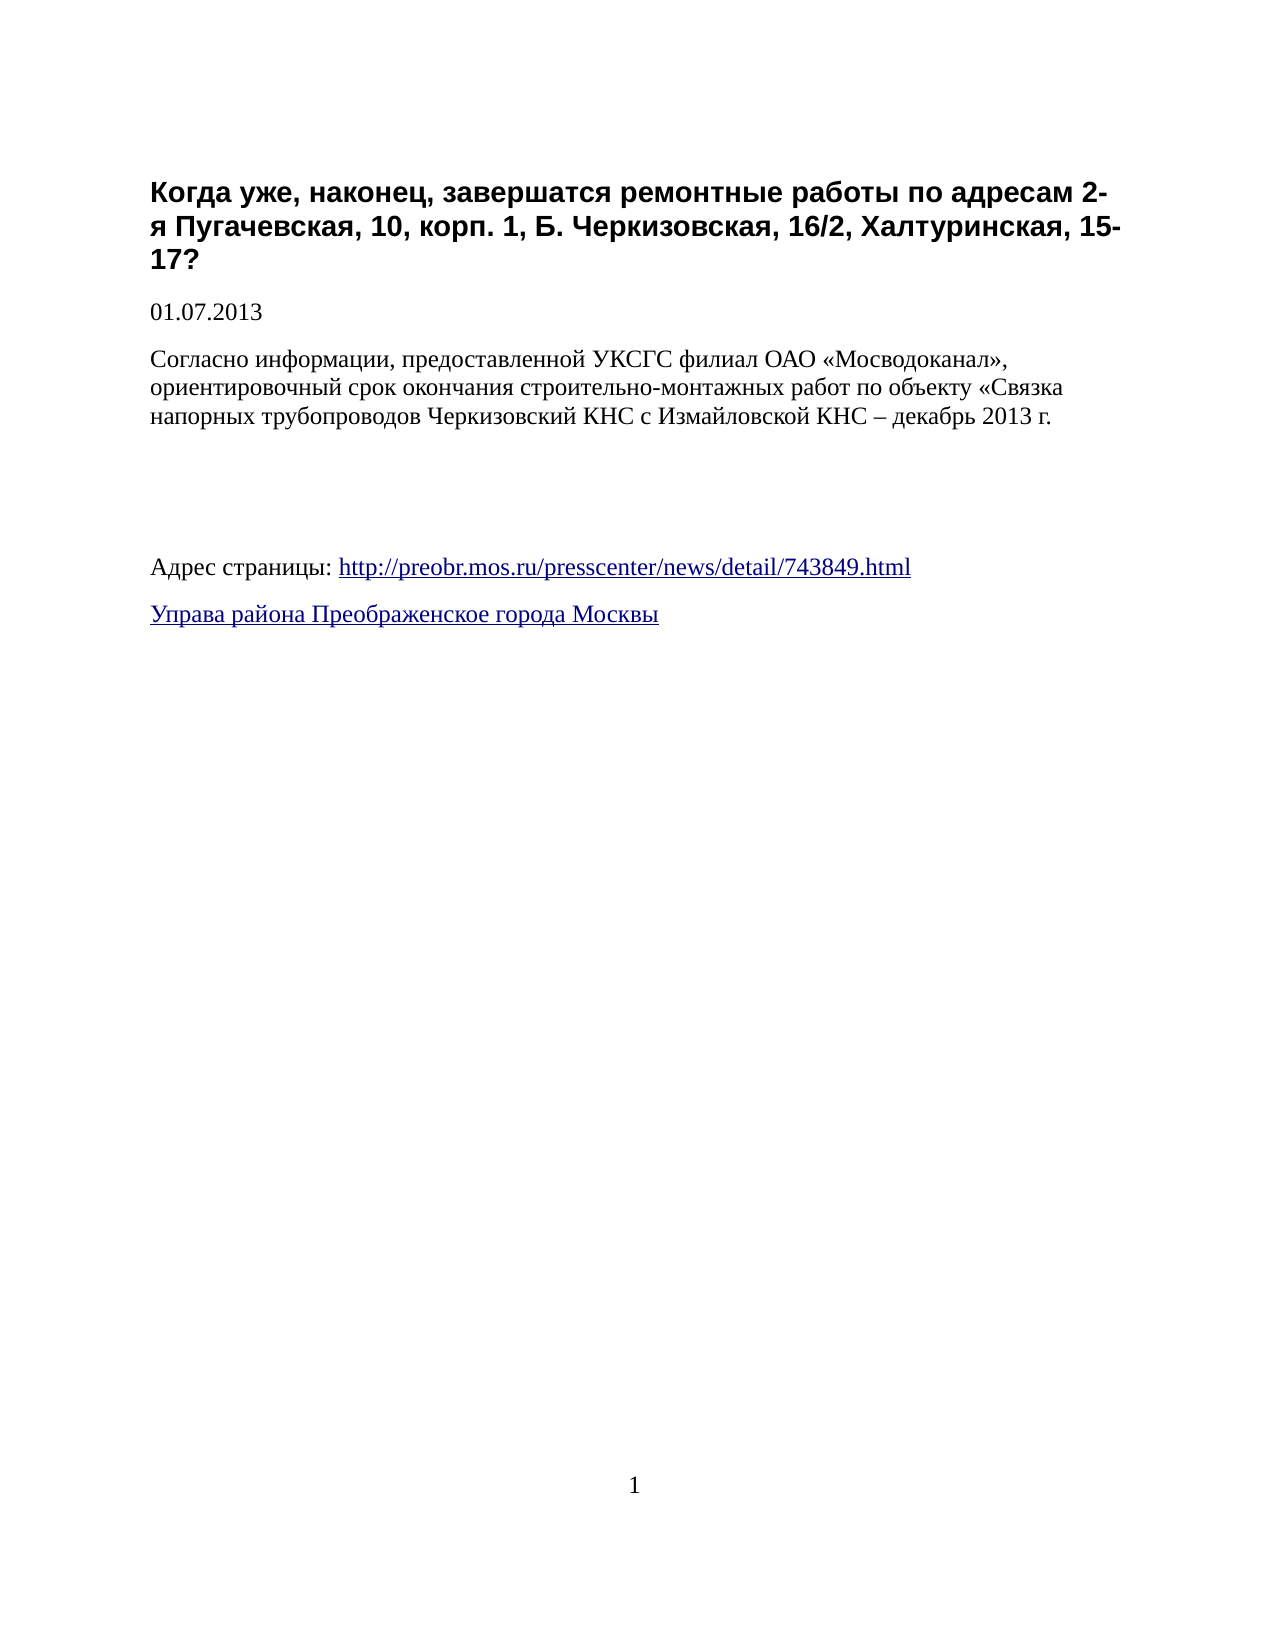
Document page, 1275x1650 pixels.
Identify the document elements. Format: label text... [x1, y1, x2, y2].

subtitle Когда уже, наконец, завершатся ремонтные работы по адресам 2-я Пугачевская, 10, корп. 1, Б. Черкизовская, 16/2, Халтуринская, 15-17? [150, 175, 1125, 276]
text Адрес страницы: http://preobr.mos.ru/presscenter/news/detail/743849.html [150, 552, 1125, 581]
text Согласно информации, предоставленной УКСГС филиал ОАО «Мосводоканал», ориентировочный срок окончания строительно-монтажных работ по объекту «Связка напорных трубопроводов Черкизовский КНС с Измайловской КНС – декабрь 2013 г. [150, 344, 1125, 459]
text 01.07.2013 [150, 297, 1125, 326]
text Управа района Преображенское города Москвы [150, 599, 1125, 627]
